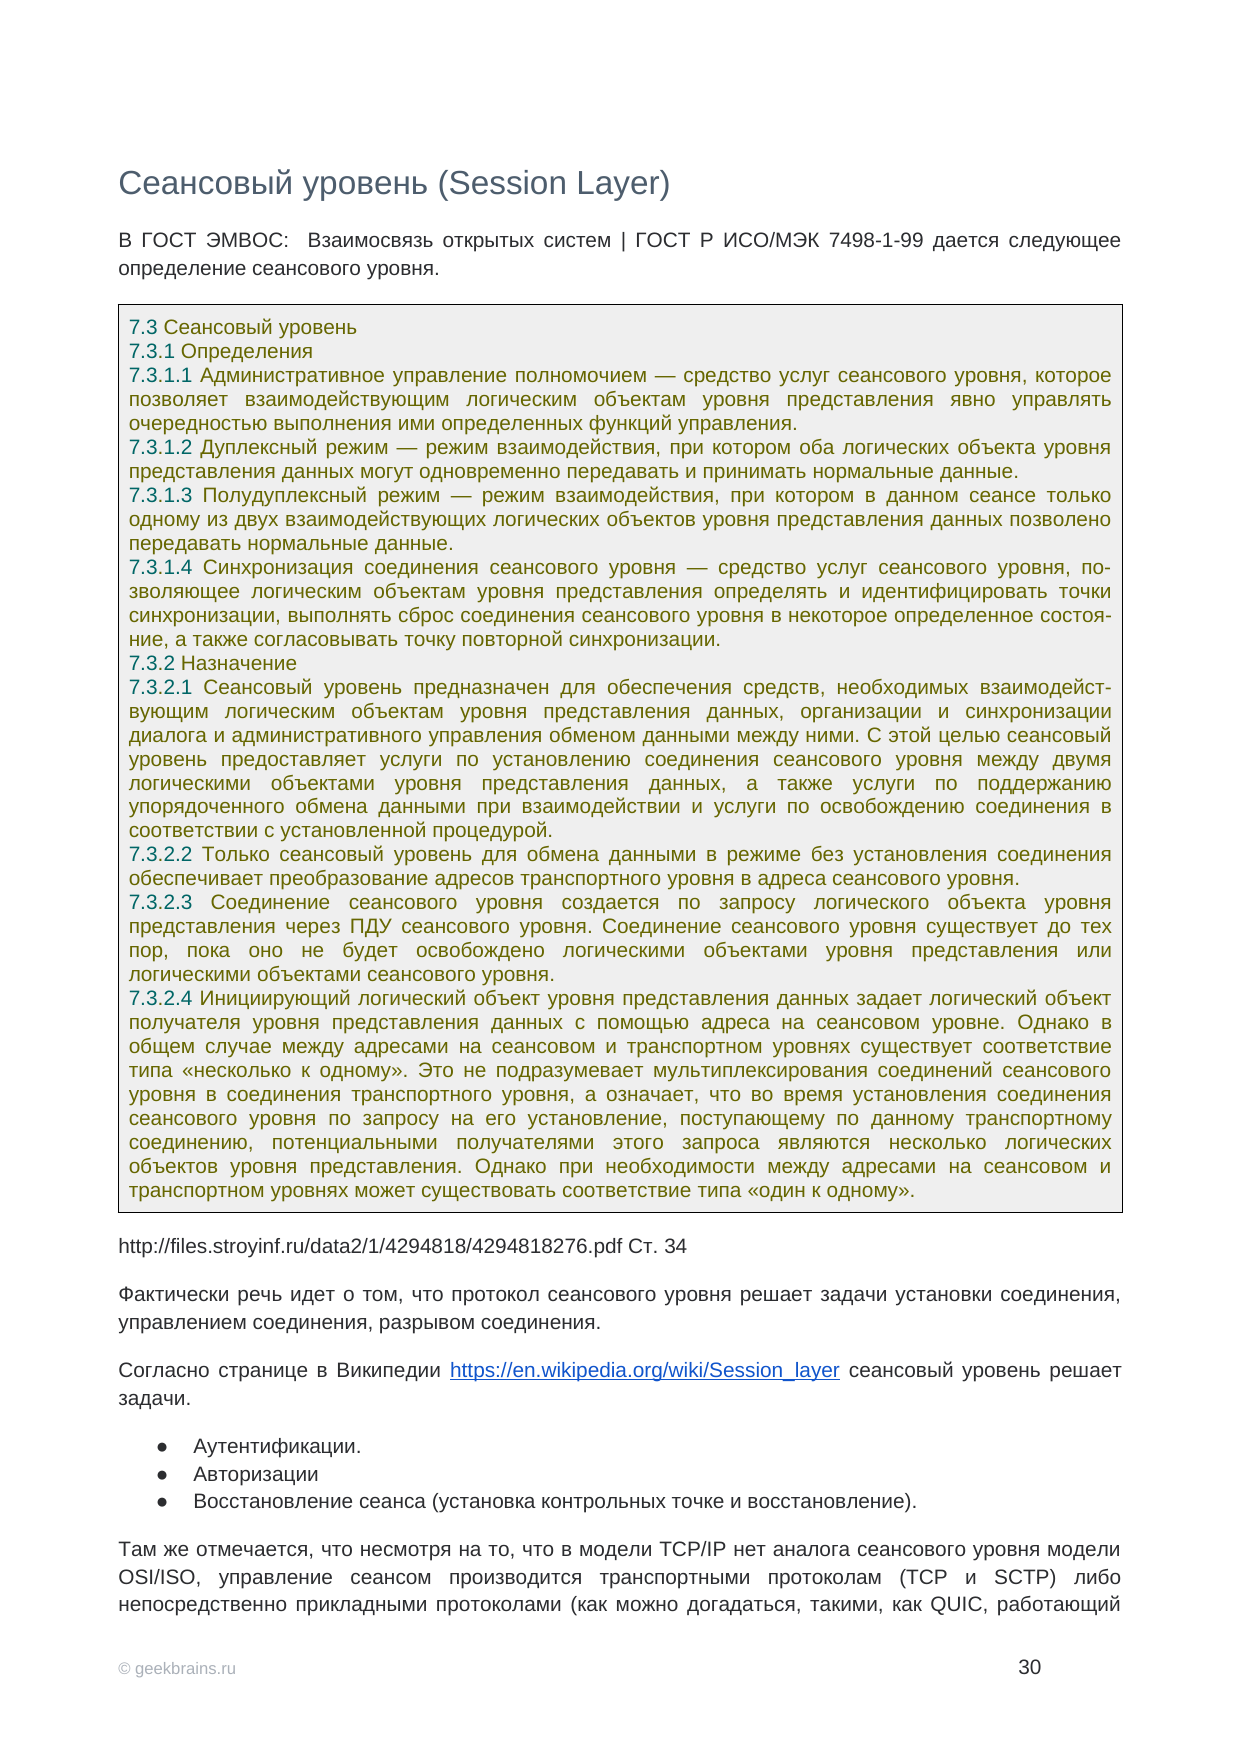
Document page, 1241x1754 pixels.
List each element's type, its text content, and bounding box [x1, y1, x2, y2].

table_header 7.3 Сеансовый уровень 7.3.1 Определения 7.3.1.1 Административное управление полномочием — средство услуг сеансового уровня, кото­рое позволяет взаимодействующим логическим объектам уровня представления явно управлять очередностью выполнения ими определенных функций управления. 7.3.1.2 Дуплексный режим — режим взаимодействия, при котором оба логических объекта уровня представления данных могут одновременно передавать и принимать нормальные данные. 7.3.1.3 Полудуплексный режим — режим взаимодействия, при котором в данном сеансе только одному из двух взаимодействующих логических объектов уровня представления данных позволено передавать нормальные данные. 7.3.1.4 Синхронизация соединения сеансового уровня — средство услуг сеансового уровня, по­зволяющее логическим объектам уровня представления определять и идентифицировать точки синхронизации, выполнять сброс соединения сеансового уровня в некоторое определенное состоя­ние, а также согласовывать точку повторной синхронизации. 7.3.2 Назначение 7.3.2.1 Сеансовый уровень предназначен для обеспечения средств, необходимых взаимодейст­вующим логическим объектам уровня представления данных, организации и синхронизации диалога и административного управления обменом данными между ними. С этой целью сеансовый уровень предоставляет услуги по установлению соединения сеансового уровня между двумя логическими объектами уровня представления данных, а также услуги по поддержанию упорядоченного обмена данными при взаимодействии и услуги по освобождению соединения в соответствии с установлен­ной процедурой. 7.3.2.2 Только сеансовый уровень для обмена данными в режиме без установления соединения обеспечивает преобразование адресов транспортного уровня в адреса сеансового уровня. 7.3.2.3 Соединение сеансового уровня создается по запросу логического объекта уровня представления через ПДУ сеансового уровня. Соединение сеансового уровня существует до тех пор, пока оно не будет освобождено логическими объектами уровня представления или логическими объектами сеансового уровня. 7.3.2.4 Инициирующий логический объект уровня представления данных задает логический объект получателя уровня представления данных с помощью адреса на сеансовом уровне. Однако в общем случае между адресами на сеансовом и транспортном уровнях существует соответствие типа «несколько к одному». Это не подразумевает мультиплексирования соединений сеансового уровня в соединения транспортного уровня, а означает, что во время установления соединения сеансового уровня по запросу на его установление, поступающему по данному транспортному соединению, потенциальными получателями этого запроса являются несколько логических объектов уровня представления. Однако при необходимости между адресами на сеансовом и транспортном уровнях может существовать соответствие типа «один к одному». [119, 305, 1122, 1212]
subtitle Сеансовый уровень (Session Layer) [118, 163, 1122, 201]
text Согласно странице в Википедии https://en.wikipedia.org/wiki/Session_layer сеансовый уровень решает задачи. [118, 1358, 1122, 1409]
list Восстановление сеанса (установка контрольных точке и восстановление). [156, 1489, 1122, 1513]
text http://files.stroyinf.ru/data2/1/4294818/4294818276.pdf Ст. 34 [118, 1234, 1122, 1258]
text Фактически речь идет о том, что протокол сеансового уровня решает задачи установки соединения, управлением соединения, разрывом соединения. [118, 1282, 1122, 1334]
text Там же отмечается, что несмотря на то, что в модели TCP/IP нет аналога сеансового уровня модели OSI/ISO, управление сеансом производится транспортными протоколам (TCP и SCTP) либо непосредственно прикладными протоколами (как можно догадаться, такими, как QUIC, работающий [118, 1537, 1122, 1616]
list Аутентификации. [156, 1434, 1122, 1458]
list Авторизации [156, 1461, 1122, 1485]
text В ГОСТ ЭМВОС: Взаимосвязь открытых систем | ГОСТ Р ИСО/МЭК 7498-1-99 дается следующее определение сеансового уровня. [118, 228, 1122, 279]
